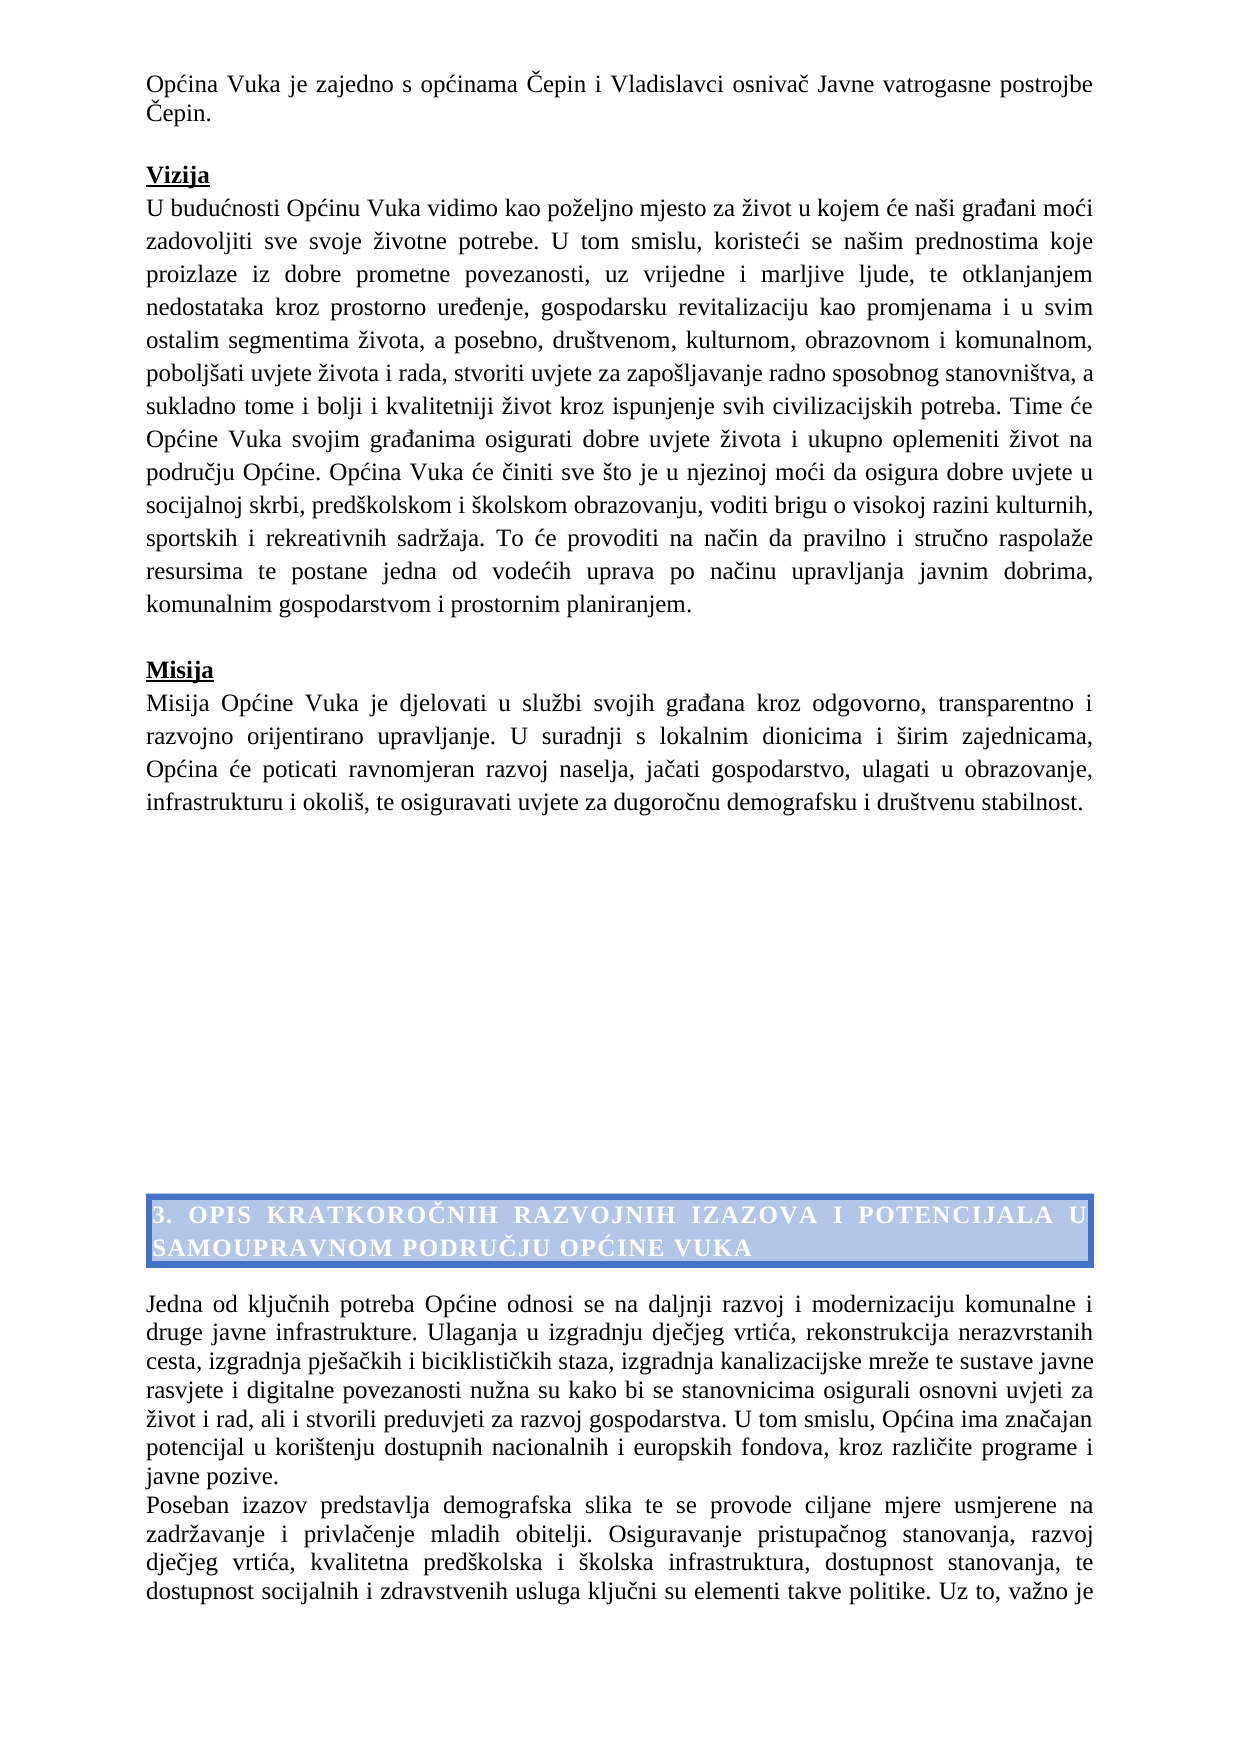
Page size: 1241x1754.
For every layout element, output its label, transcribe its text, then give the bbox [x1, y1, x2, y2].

text Općina Vuka je zajedno s općinama Čepin i Vladislavci osnivač Javne vatrogasne postrojbe Čepin. [146, 69, 1094, 127]
text Misija [146, 655, 1094, 684]
text Poseban izazov predstavlja demografska slika te se provode ciljane mjere usmjerene na zadržavanje i privlačenje mladih obitelji. Osiguravanje pristupačnog stanovanja, razvoj dječjeg vrtića, kvalitetna predškolska i školska infrastruktura, dostupnost stanovanja, te dostupnost socijalnih i zdravstvenih usluga ključni su elementi takve politike. Uz to, važno je [146, 1490, 1094, 1605]
text U budućnosti Općinu Vuka vidimo kao poželjno mjesto za život u kojem će naši građani moći zadovoljiti sve svoje životne potrebe. U tom smislu, koristeći se našim prednostima koje proizlaze iz dobre prometne povezanosti, uz vrijedne i marljive ljude, te otklanjanjem nedostataka kroz prostorno uređenje, gospodarsku revitalizaciju kao promjenama i u svim ostalim segmentima života, a posebno, društvenom, kulturnom, obrazovnom i komunalnom, poboljšati uvjete života i rada, stvoriti uvjete za zapošljavanje radno sposobnog stanovništva, a sukladno tome i bolji i kvalitetniji život kroz ispunjenje svih civilizacijskih potreba. Time će Općine Vuka svojim građanima osigurati dobre uvjete života i ukupno oplemeniti život na području Općine. Općina Vuka će činiti sve što je u njezinoj moći da osigura dobre uvjete u socijalnoj skrbi, predškolskom i školskom obrazovanju, voditi brigu o visokoj razini kulturnih, sportskih i rekreativnih sadržaja. To će provoditi na način da pravilno i stručno raspolaže resursima te postane jedna od vodećih uprava po načinu upravljanja javnim dobrima, komunalnim gospodarstvom i prostornim planiranjem. [146, 193, 1094, 618]
text Vizija [146, 160, 1094, 189]
subtitle 3. OPIS KRATKOROČNIH RAZVOJNIH IZAZOVA I POTENCIJALA U SAMOUPRAVNOM PODRUČJU OPĆINE VUKA [152, 1200, 1088, 1261]
text Misija Općine Vuka je djelovati u službi svojih građana kroz odgovorno, transparentno i razvojno orijentirano upravljanje. U suradnji s lokalnim dionicima i širim zajednicama, Općina će poticati ravnomjeran razvoj naselja, jačati gospodarstvo, ulagati u obrazovanje, infrastrukturu i okoliš, te osiguravati uvjete za dugoročnu demografsku i društvenu stabilnost. [146, 688, 1094, 816]
text Jedna od ključnih potreba Općine odnosi se na daljnji razvoj i modernizaciju komunalne i druge javne infrastrukture. Ulaganja u izgradnju dječjeg vrtića, rekonstrukcija nerazvrstanih cesta, izgradnja pješačkih i biciklističkih staza, izgradnja kanalizacijske mreže te sustave javne rasvjete i digitalne povezanosti nužna su kako bi se stanovnicima osigurali osnovni uvjeti za život i rad, ali i stvorili preduvjeti za razvoj gospodarstva. U tom smislu, Općina ima značajan potencijal u korištenju dostupnih nacionalnih i europskih fondova, kroz različite programe i javne pozive. [146, 1289, 1094, 1490]
